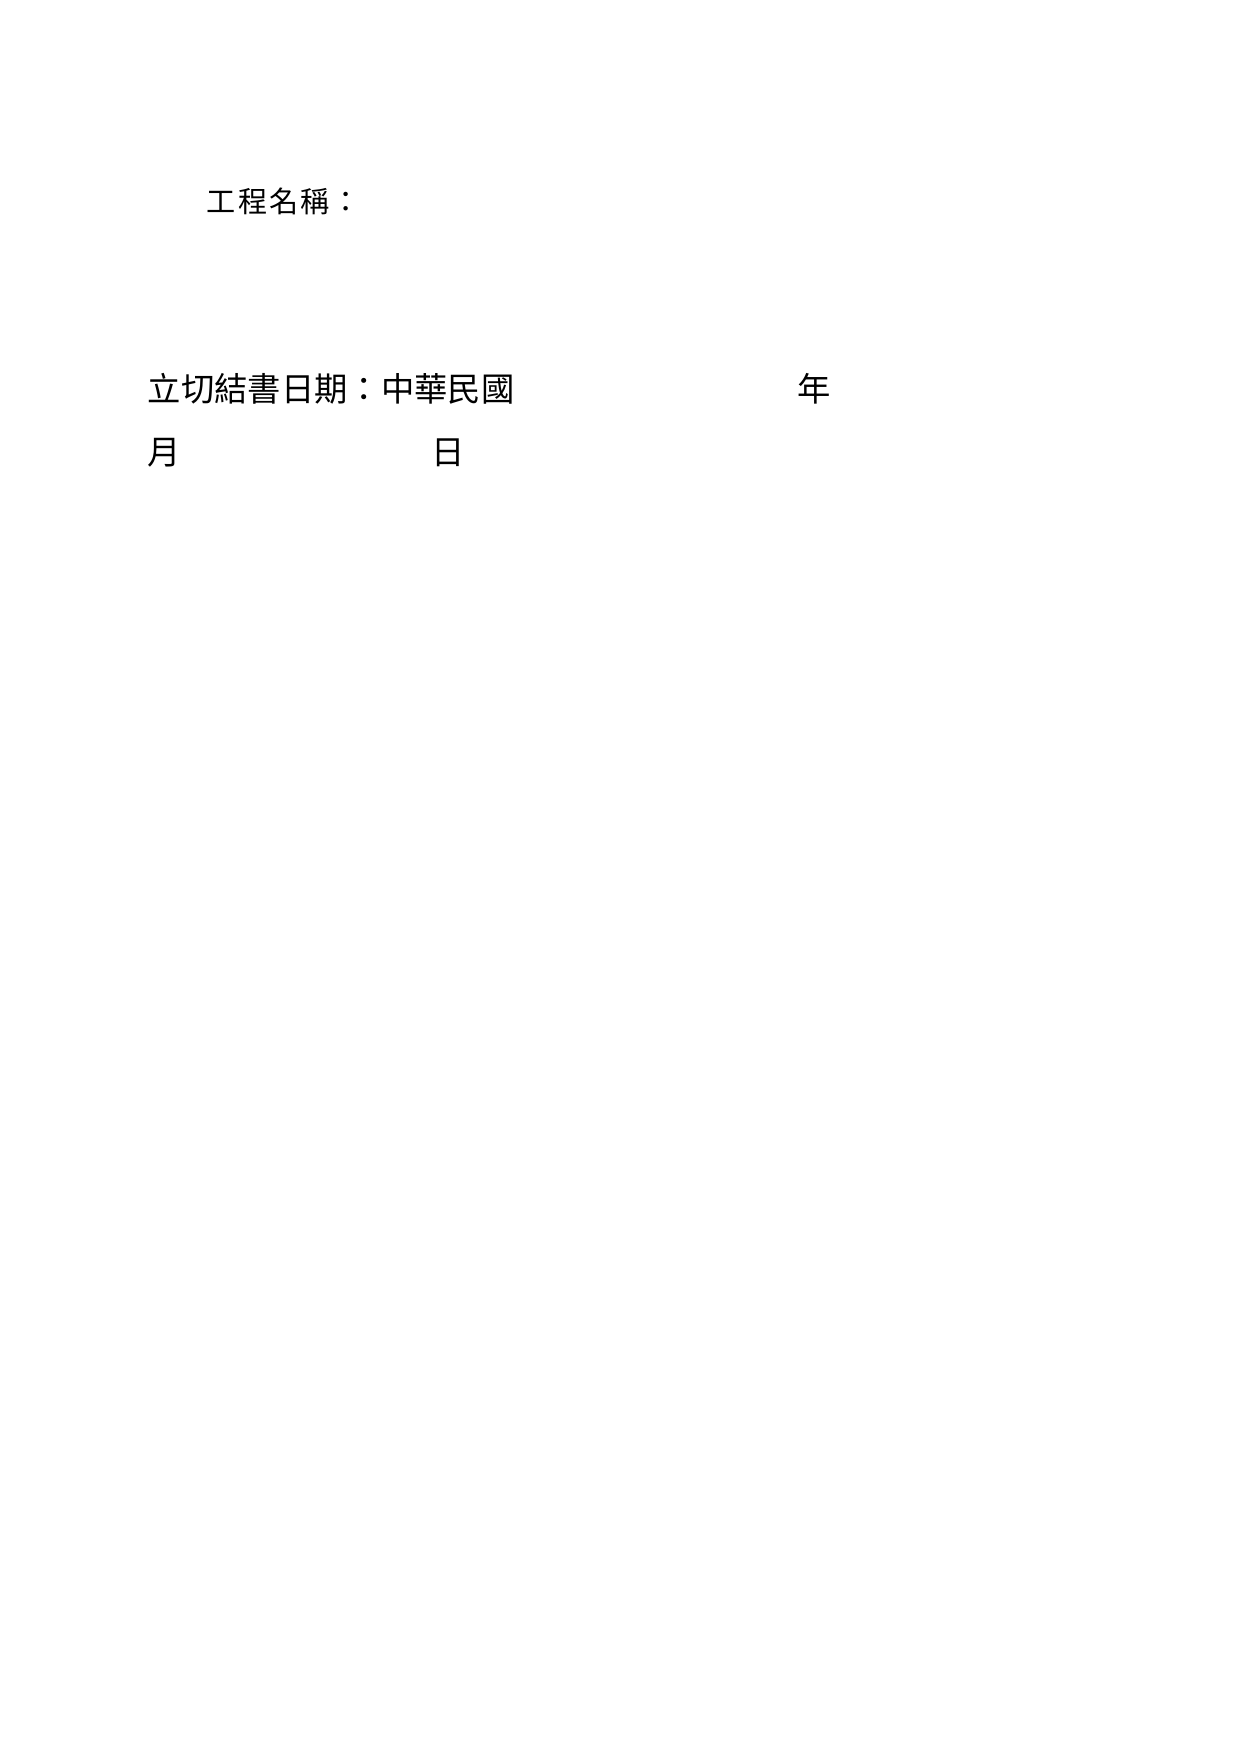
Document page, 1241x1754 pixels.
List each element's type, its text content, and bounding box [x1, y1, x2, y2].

text 立切結書日期：中華民國 年 月 日 [148, 346, 1144, 471]
text 工程名稱： [207, 158, 1144, 221]
